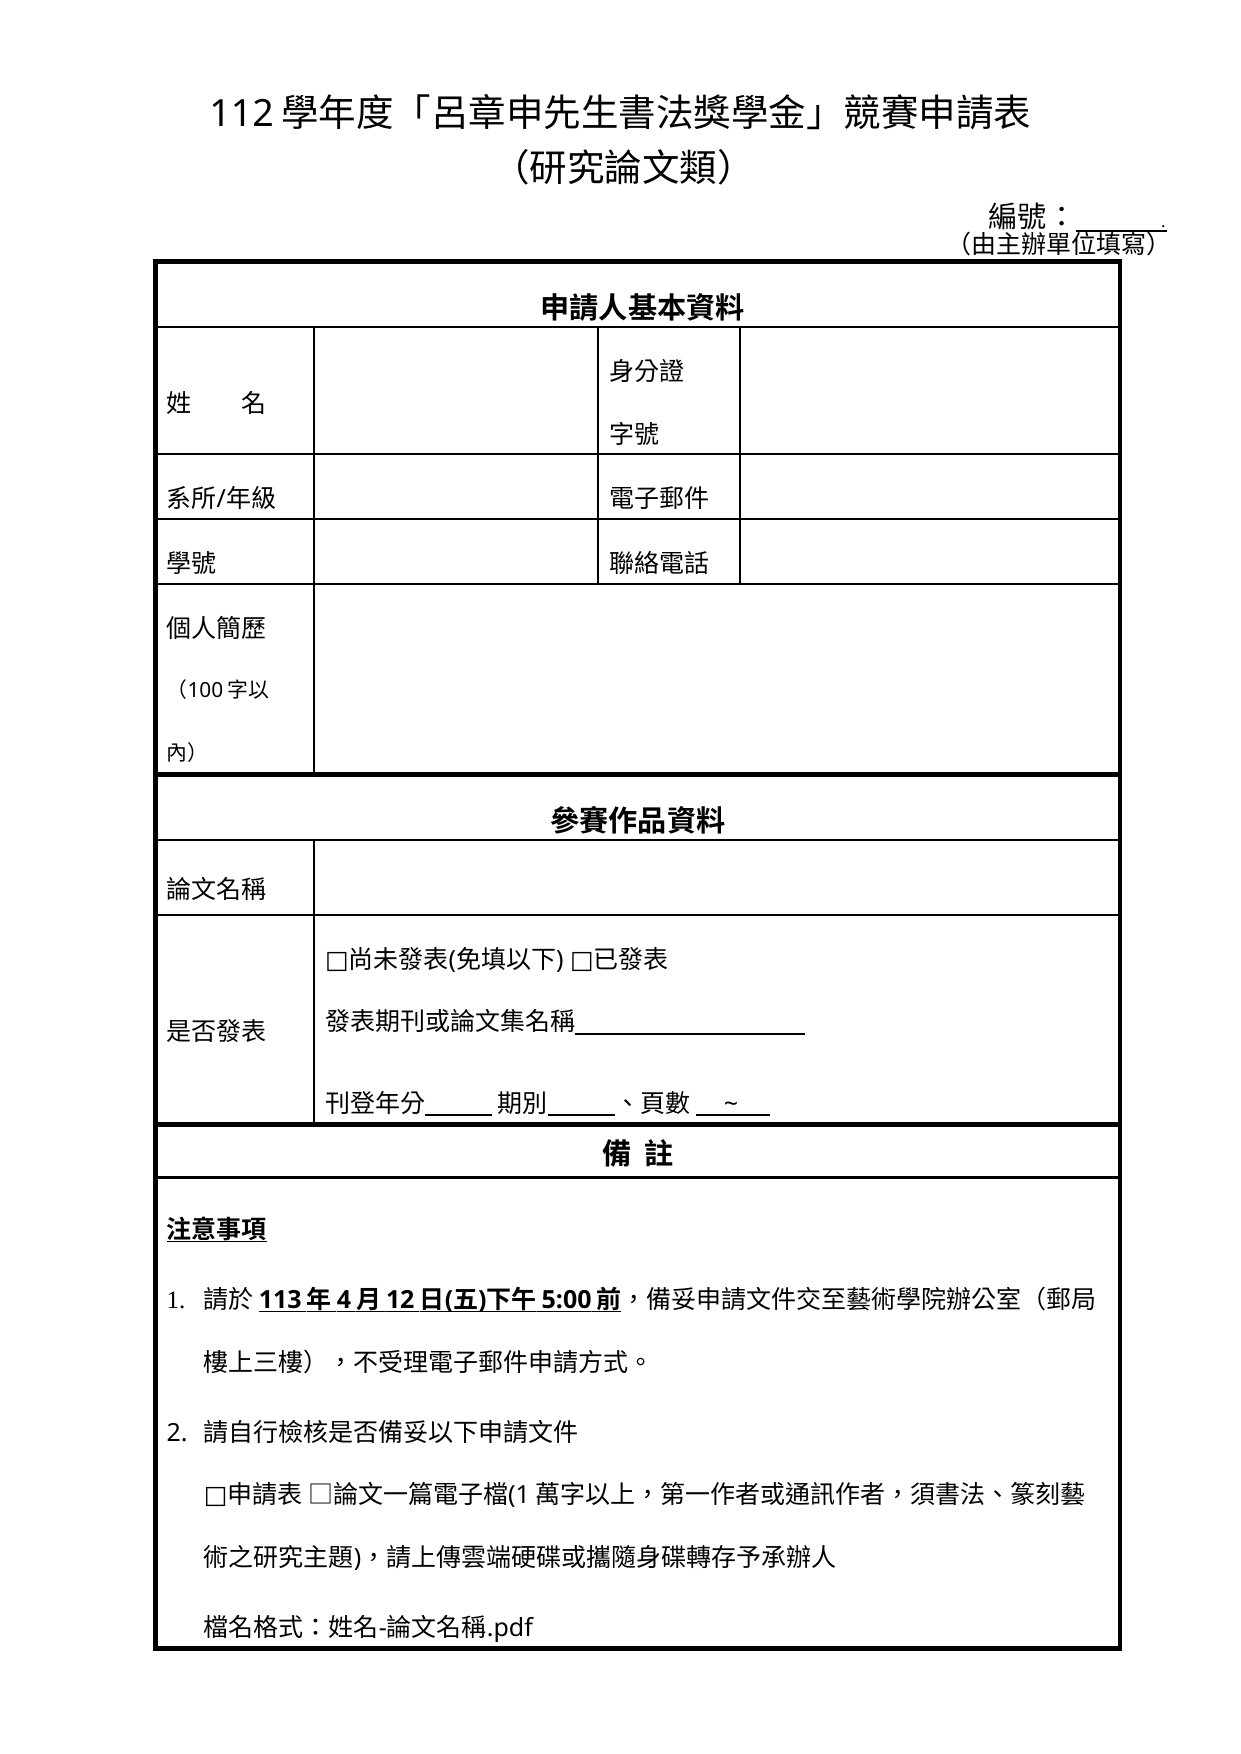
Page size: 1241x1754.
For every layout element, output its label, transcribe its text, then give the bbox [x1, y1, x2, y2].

table_cell [315, 520, 597, 582]
table_cell 參賽作品資料 [158, 777, 1118, 839]
text 112學年度「呂章申先生書法獎學金」競賽申請表 [75, 83, 1165, 138]
table_cell [315, 585, 1118, 772]
table_cell □尚未發表(免填以下) □已發表 發表期刊或論文集名稱 刊登年分 期別 、頁數 ~ [315, 916, 1118, 1122]
table_cell [315, 841, 1118, 914]
table_cell 備 註 [158, 1127, 1118, 1176]
table_cell 注意事項 請於113年4月12日(五)下午5:00前，備妥申請文件交至藝術學院辦公室（郵局樓上三樓），不受理電子郵件申請方式。 請自行檢核是否備妥以下申請文件 □申請表 □論文一篇電子檔(1萬字以上，第一作者或通訊作者，須書法、篆刻藝術之研究主題)，請上傳雲端硬碟或攜隨身碟轉存予承辦人 檔名格式：姓名-論文名稱.pdf 聯絡人：藝術學院劉小姐，電話7749-1992。 參賽切結書 本人參賽之論文為本人所研究及撰寫，絕無抄襲、違反著作權法或相關實驗、問卷假他人之手等違反學術誠信與倫理之行為時，如有不實，願接受取消參賽資格，本人絕無異議。 此致 國立臺灣師範大學藝術學院 個資說明 本人(申請者) 已詳閱並瞭解本校「個人資料蒐集、處理及利用告知聲明」，本申請文件相關個資僅應用於「呂章申先生書法獎學金」競賽相關評審、展覽、公布得獎訊息於網站等事宜。 申請人簽章 簽署日期： [158, 1179, 1118, 1646]
table_cell 姓 名 [158, 328, 313, 453]
text 編號： . [75, 211, 1165, 232]
table_cell 學號 [158, 520, 313, 582]
table_cell [741, 455, 1118, 518]
table_cell [741, 328, 1118, 453]
text （研究論文類） [75, 138, 1171, 192]
table_header 申請人基本資料 [158, 264, 1118, 326]
table_cell 是否發表 [158, 916, 313, 1122]
table_cell 論文名稱 [158, 841, 313, 914]
table_cell 聯絡電話 [599, 520, 739, 582]
table_cell 身分證 字號 [599, 328, 739, 453]
table_cell 電子郵件 [599, 455, 739, 518]
text （由主辦單位填寫） [75, 232, 1171, 259]
table_cell 系所/年級 [158, 455, 313, 518]
table_cell [315, 328, 597, 453]
table_cell 個人簡歷 （100字以內） [158, 585, 313, 772]
table_cell [315, 455, 597, 518]
table_cell [741, 520, 1118, 582]
